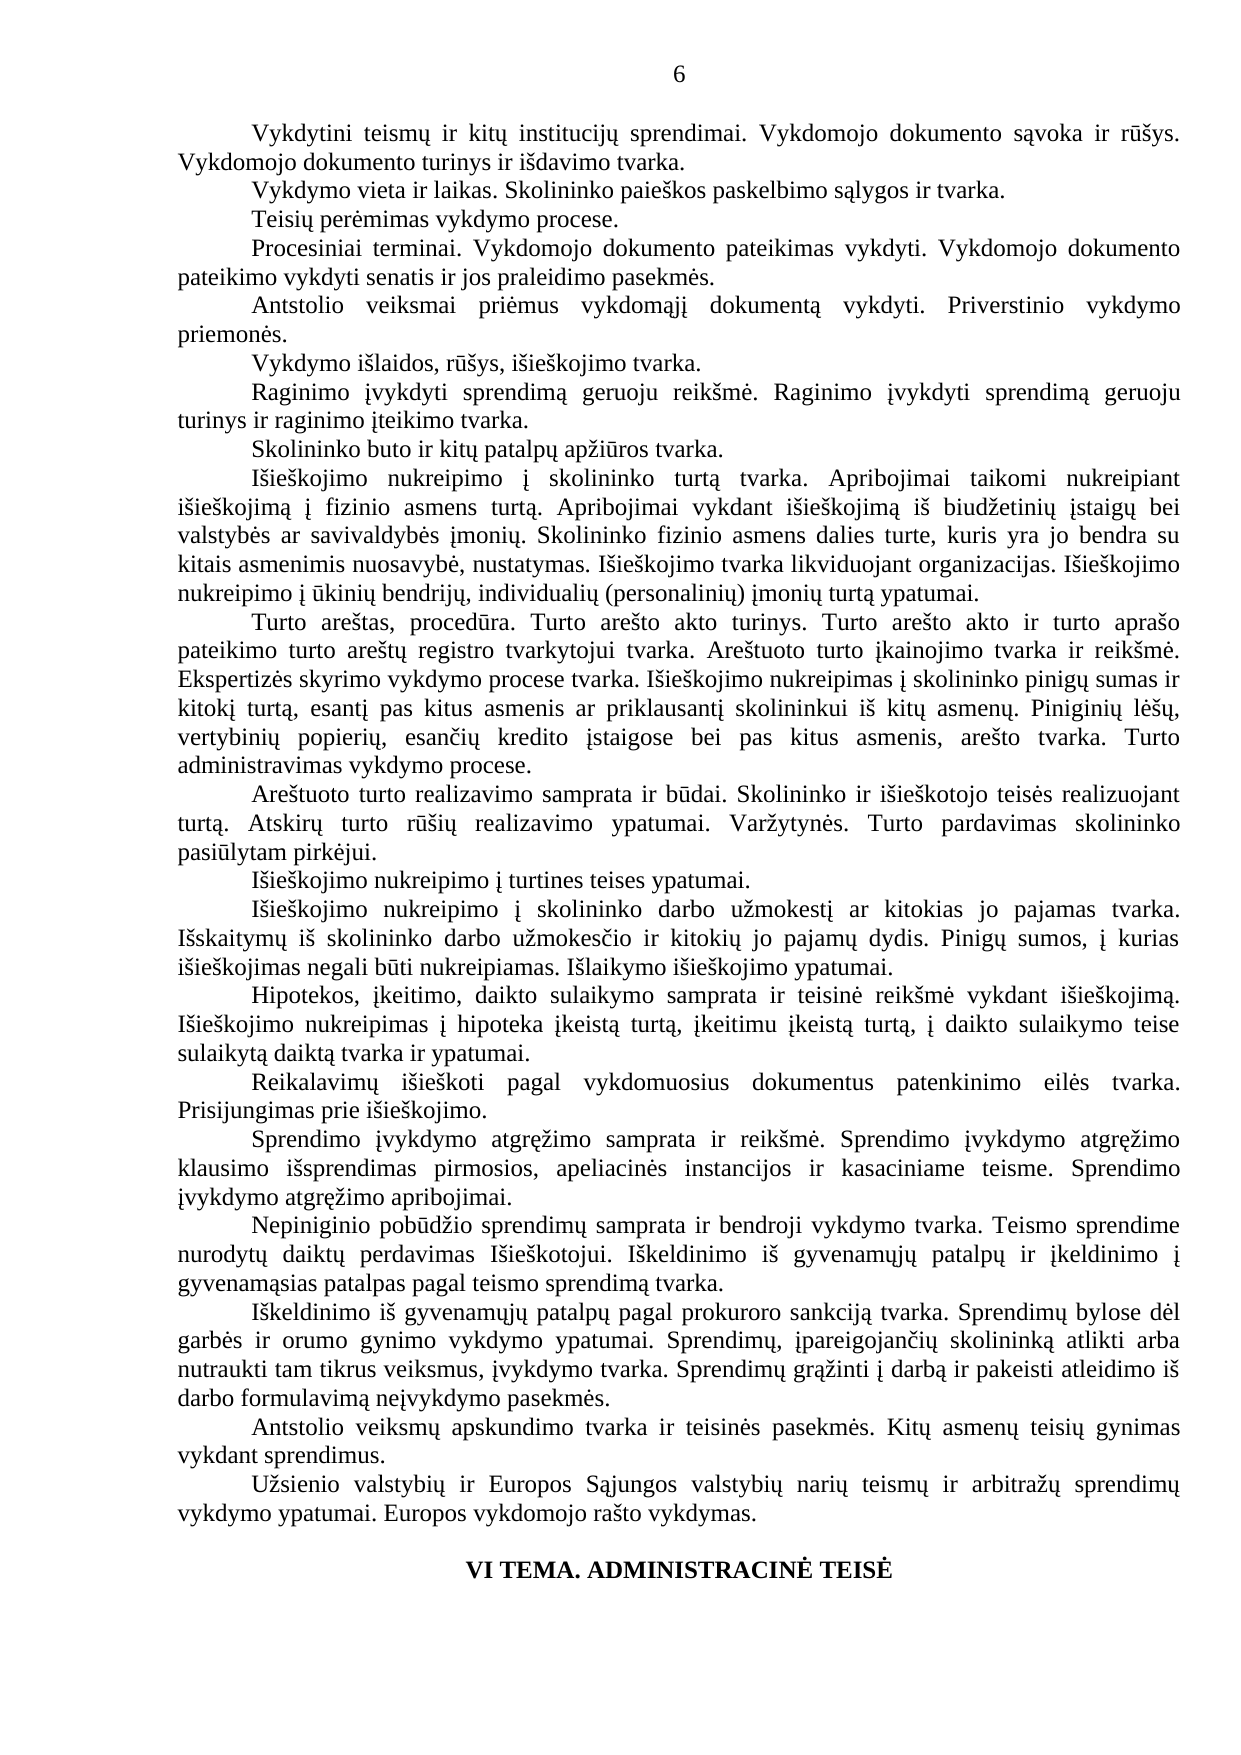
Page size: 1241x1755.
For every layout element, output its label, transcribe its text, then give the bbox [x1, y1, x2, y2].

text Antstolio veiksmai priėmus vykdomąjį dokumentą vykdyti. Priverstinio vykdymo priemonės. [177, 291, 1181, 348]
text Raginimo įvykdyti sprendimą geruoju reikšmė. Raginimo įvykdyti sprendimą geruoju turinys ir raginimo įteikimo tvarka. [177, 377, 1181, 434]
text Išieškojimo nukreipimo į skolininko turtą tvarka. Apribojimai taikomi nukreipiant išieškojimą į fizinio asmens turtą. Apribojimai vykdant išieškojimą iš biudžetinių įstaigų bei valstybės ar savivaldybės įmonių. Skolininko fizinio asmens dalies turte, kuris yra jo bendra su kitais asmenimis nuosavybė, nustatymas. Išieškojimo tvarka likviduojant organizacijas. Išieškojimo nukreipimo į ūkinių bendrijų, individualių (personalinių) įmonių turtą ypatumai. [177, 463, 1181, 607]
text Sprendimo įvykdymo atgręžimo samprata ir reikšmė. Sprendimo įvykdymo atgręžimo klausimo išsprendimas pirmosios, apeliacinės instancijos ir kasaciniame teisme. Sprendimo įvykdymo atgręžimo apribojimai. [177, 1124, 1181, 1211]
text Reikalavimų išieškoti pagal vykdomuosius dokumentus patenkinimo eilės tvarka. Prisijungimas prie išieškojimo. [177, 1067, 1181, 1124]
text Teisių perėmimas vykdymo procese. [177, 204, 1181, 233]
text Vykdymo išlaidos, rūšys, išieškojimo tvarka. [177, 348, 1181, 377]
text Išieškojimo nukreipimo į turtines teises ypatumai. [177, 866, 1181, 894]
text Procesiniai terminai. Vykdomojo dokumento pateikimas vykdyti. Vykdomojo dokumento pateikimo vykdyti senatis ir jos praleidimo pasekmės. [177, 233, 1181, 291]
text Vykdytini teismų ir kitų institucijų sprendimai. Vykdomojo dokumento sąvoka ir rūšys. Vykdomojo dokumento turinys ir išdavimo tvarka. [177, 118, 1181, 176]
text Vykdymo vieta ir laikas. Skolininko paieškos paskelbimo sąlygos ir tvarka. [177, 176, 1181, 204]
text Turto areštas, procedūra. Turto arešto akto turinys. Turto arešto akto ir turto aprašo pateikimo turto areštų registro tvarkytojui tvarka. Areštuoto turto įkainojimo tvarka ir reikšmė. Ekspertizės skyrimo vykdymo procese tvarka. Išieškojimo nukreipimas į skolininko pinigų sumas ir kitokį turtą, esantį pas kitus asmenis ar priklausantį skolininkui iš kitų asmenų. Piniginių lėšų, vertybinių popierių, esančių kredito įstaigose bei pas kitus asmenis, arešto tvarka. Turto administravimas vykdymo procese. [177, 607, 1181, 779]
text Antstolio veiksmų apskundimo tvarka ir teisinės pasekmės. Kitų asmenų teisių gynimas vykdant sprendimus. [177, 1412, 1181, 1469]
text Areštuoto turto realizavimo samprata ir būdai. Skolininko ir išieškotojo teisės realizuojant turtą. Atskirų turto rūšių realizavimo ypatumai. Varžytynės. Turto pardavimas skolininko pasiūlytam pirkėjui. [177, 779, 1181, 866]
text VI TEMA. ADMINISTRACINĖ TEISĖ [177, 1556, 1181, 1584]
text Iškeldinimo iš gyvenamųjų patalpų pagal prokuroro sankciją tvarka. Sprendimų bylose dėl garbės ir orumo gynimo vykdymo ypatumai. Sprendimų, įpareigojančių skolininką atlikti arba nutraukti tam tikrus veiksmus, įvykdymo tvarka. Sprendimų grąžinti į darbą ir pakeisti atleidimo iš darbo formulavimą neįvykdymo pasekmės. [177, 1297, 1181, 1412]
text Išieškojimo nukreipimo į skolininko darbo užmokestį ar kitokias jo pajamas tvarka. Išskaitymų iš skolininko darbo užmokesčio ir kitokių jo pajamų dydis. Pinigų sumos, į kurias išieškojimas negali būti nukreipiamas. Išlaikymo išieškojimo ypatumai. [177, 894, 1181, 981]
text Hipotekos, įkeitimo, daikto sulaikymo samprata ir teisinė reikšmė vykdant išieškojimą. Išieškojimo nukreipimas į hipoteka įkeistą turtą, įkeitimu įkeistą turtą, į daikto sulaikymo teise sulaikytą daiktą tvarka ir ypatumai. [177, 981, 1181, 1067]
text Užsienio valstybių ir Europos Sąjungos valstybių narių teismų ir arbitražų sprendimų vykdymo ypatumai. Europos vykdomojo rašto vykdymas. [177, 1469, 1181, 1527]
text Nepiniginio pobūdžio sprendimų samprata ir bendroji vykdymo tvarka. Teismo sprendime nurodytų daiktų perdavimas Išieškotojui. Iškeldinimo iš gyvenamųjų patalpų ir įkeldinimo į gyvenamąsias patalpas pagal teismo sprendimą tvarka. [177, 1211, 1181, 1297]
text Skolininko buto ir kitų patalpų apžiūros tvarka. [177, 434, 1181, 463]
